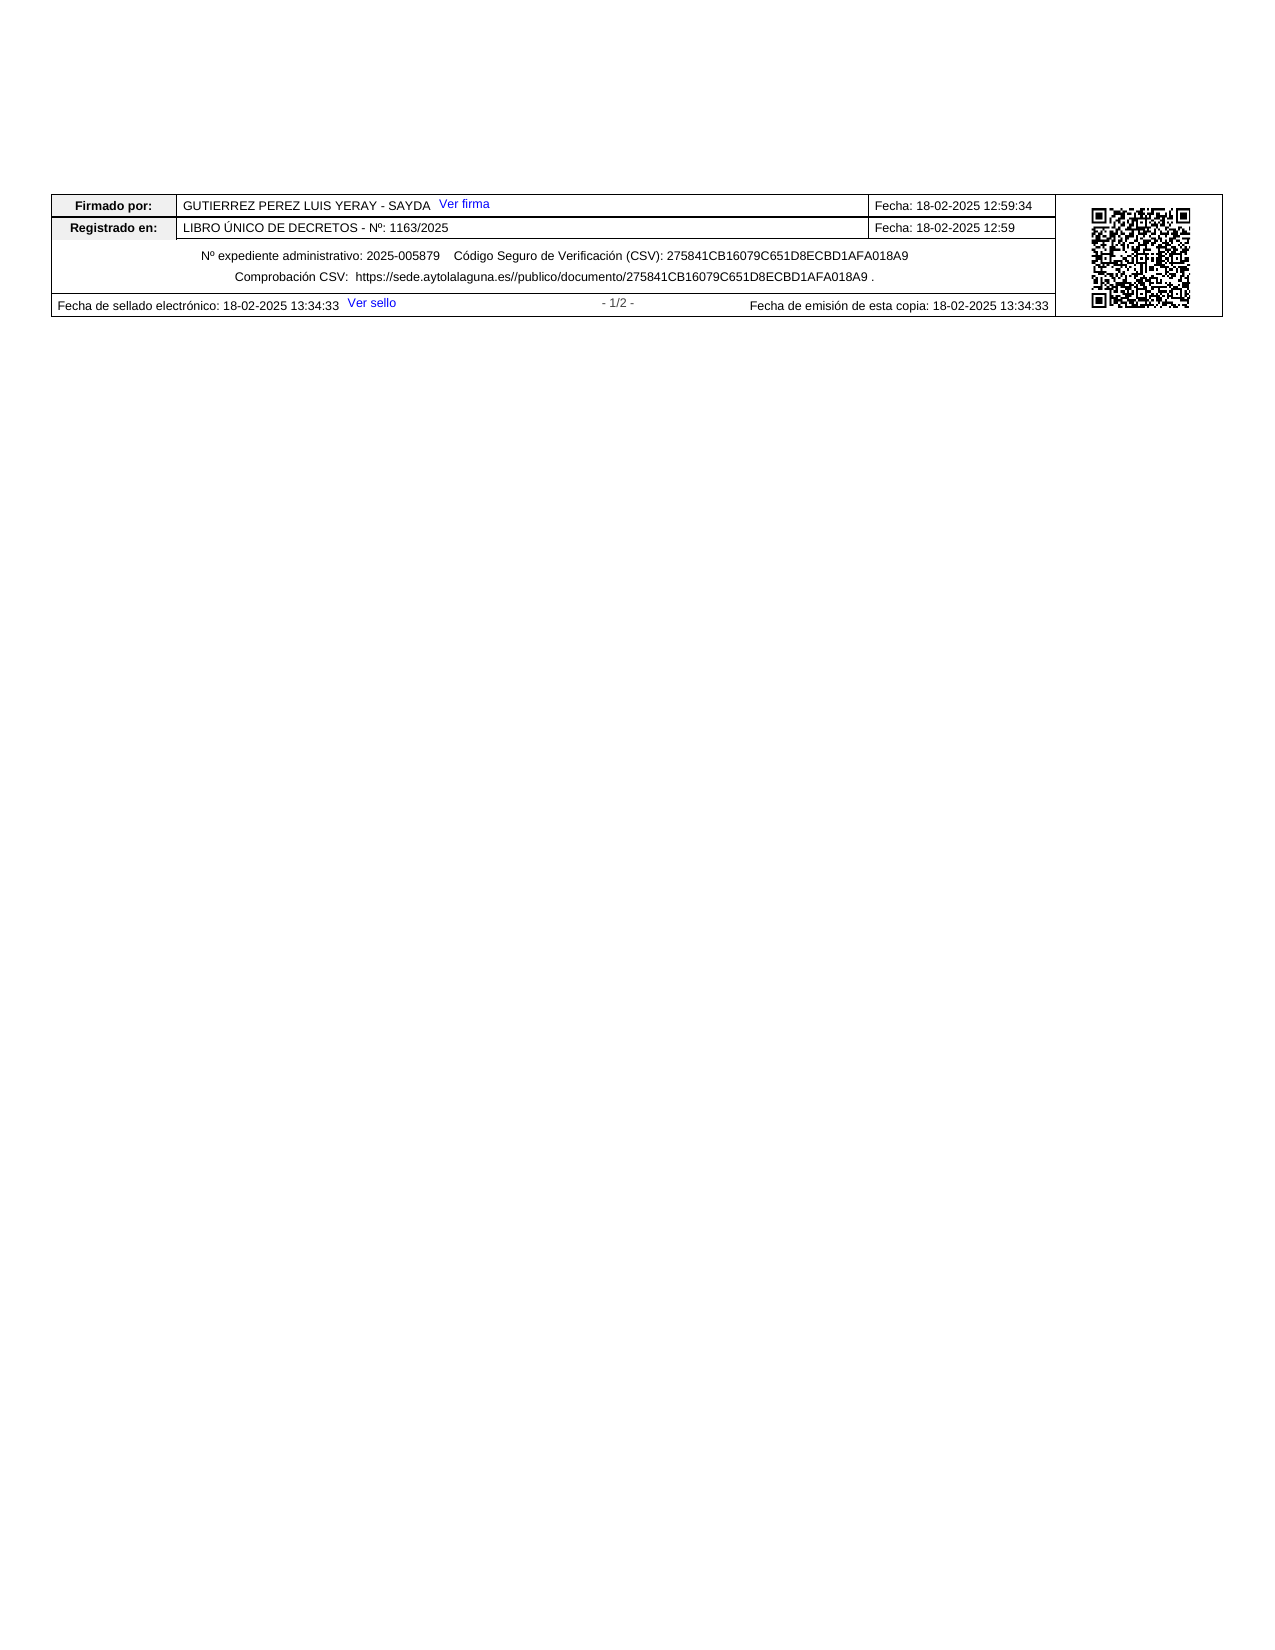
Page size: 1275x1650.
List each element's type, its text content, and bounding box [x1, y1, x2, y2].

table_header Firmado por: [52, 195, 176, 216]
table_header [1056, 195, 1222, 316]
table_header GUTIERREZ PEREZ LUIS YERAY - SAYDA Ver firma [177, 195, 868, 216]
table_header Fecha: 18-02-2025 12:59:34 [869, 195, 1055, 216]
table_cell Fecha de sellado electrónico: 18-02-2025 13:34:33 Ver sello - 1/2 - Fecha de emisión de esta copia: 18-02-2025 13:34:33 [52, 294, 1055, 316]
table_cell Registrado en: [52, 218, 176, 238]
table_cell Fecha: 18-02-2025 12:59 [869, 218, 1055, 238]
table_cell Nº expediente administrativo: 2025-005879 Código Seguro de Verificación (CSV): 275841CB16079C651D8ECBD1AFA018A9 Comprobación CSV: https://sede.aytolalaguna.es//publico/documento/275841CB16079C651D8ECBD1AFA018A9 . [52, 239, 1055, 292]
table_cell LIBRO ÚNICO DE DECRETOS - Nº: 1163/2025 [177, 218, 868, 238]
